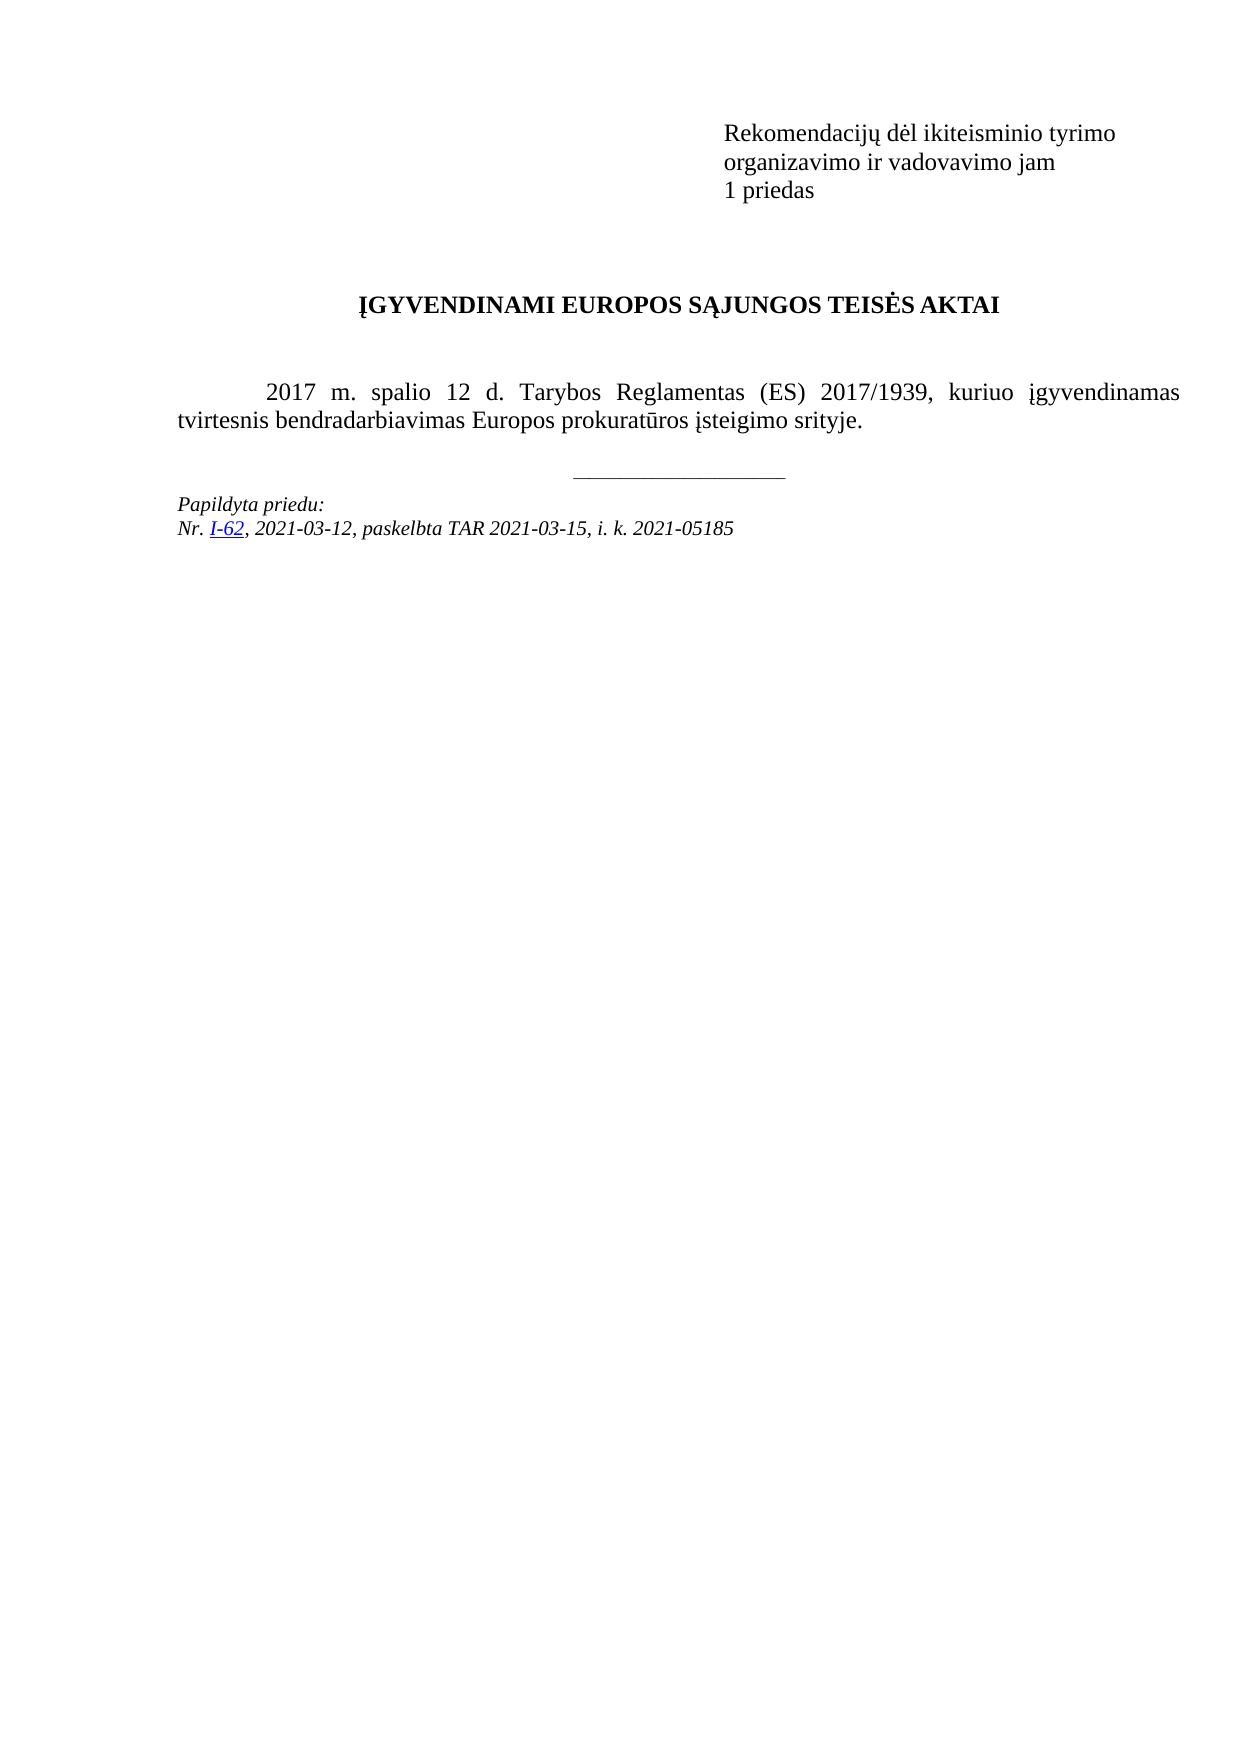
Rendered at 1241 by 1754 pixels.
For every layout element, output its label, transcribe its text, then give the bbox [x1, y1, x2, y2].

text ___________________________ [177, 463, 1181, 492]
text ĮGYVENDINAMI EUROPOS SĄJUNGOS TEISĖS AKTAI [177, 291, 1181, 319]
text organizavimo ir vadovavimo jam [723, 147, 1181, 176]
text 2017 m. spalio 12 d. Tarybos Reglamentas (ES) 2017/1939, kuriuo įgyvendinamas tvirtesnis bendradarbiavimas Europos prokuratūros įsteigimo srityje. [177, 377, 1181, 434]
text Papildyta priedu: [177, 492, 1181, 516]
text Nr. I-62, 2021-03-12, paskelbta TAR 2021-03-15, i. k. 2021-05185 [177, 516, 1181, 540]
text 1 priedas [723, 176, 1181, 204]
text Rekomendacijų dėl ikiteisminio tyrimo [723, 118, 1181, 147]
